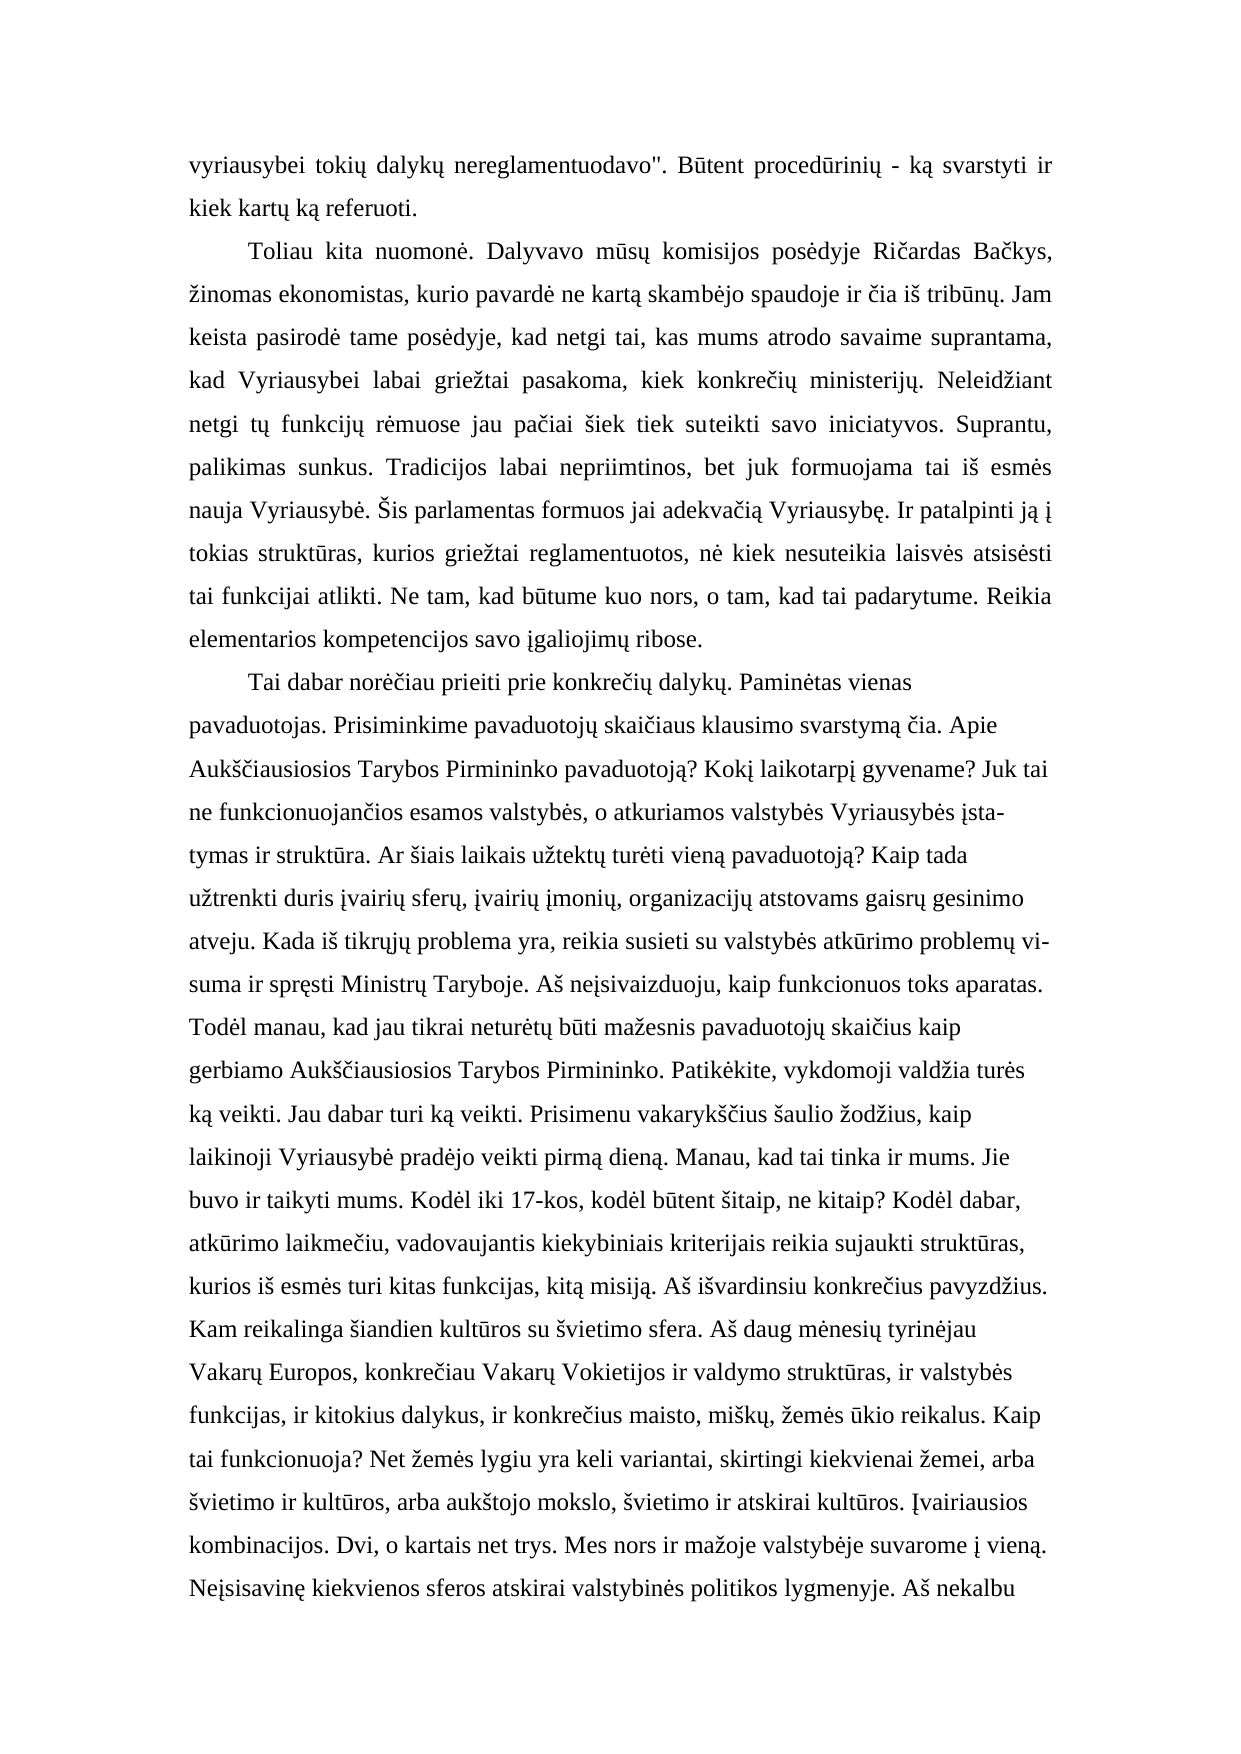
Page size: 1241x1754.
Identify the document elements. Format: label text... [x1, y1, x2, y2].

text vyriausybei tokių dalykų nereglamentuodavo". Būtent procedūrinių - ką svarstyti ir kiek kartų ką referuoti. [189, 150, 1053, 222]
text Toliau kita nuomonė. Dalyvavo mūsų komisijos posėdyje Ri­čardas Bačkys, žinomas ekonomistas, kurio pavardė ne kartą skam­bėjo spaudoje ir čia iš tribūnų. Jam keista pasirodė tame posė­dyje, kad netgi tai, kas mums atrodo savaime suprantama, kad Vyriausybei labai griežtai pasakoma, kiek konkrečių ministerijų. Neleidžiant netgi tų funkcijų rėmuose jau pačiai šiek tiek su­teikti savo iniciatyvos. Suprantu, palikimas sunkus. Tradicijos labai nepriimtinos, bet juk formuojama tai iš esmės nauja Vyriausybė. Šis parlamentas formuos jai adekvačią Vyriausybę. Ir patalpinti ją į tokias struktūras, kurios griežtai reglamentuotos, nė kiek nesuteikia laisvės atsisėsti tai funkcijai atlikti. Ne tam, kad būtume kuo nors, o tam, kad tai padarytume. Reikia ele­mentarios kompetencijos savo įgaliojimų ribose. [189, 236, 1053, 653]
text Tai dabar norėčiau prieiti prie konkrečių dalykų. Paminėtas vienas pavaduotojas. Prisiminkime pavaduotojų skaičiaus klausi­mo svarstymą čia. Apie Aukščiausiosios Tarybos Pirmininko pa­vaduotoją? Kokį laikotarpį gyvename? Juk tai ne funkcionuojan­čios esamos valstybės, o atkuriamos valstybės Vyriausybės įsta­tymas ir struktūra. Ar šiais laikais užtektų turėti vieną pavaduo­toją? Kaip tada užtrenkti duris įvairių sferų, įvairių įmonių, or­ganizacijų atstovams gaisrų gesinimo atveju. Kada iš tikrųjų problema yra, reikia susieti su valstybės atkūrimo problemų vi­suma ir spręsti Ministrų Taryboje. Aš neįsivaizduoju, kaip funk­cionuos toks aparatas. Todėl manau, kad jau tikrai neturėtų būti mažesnis pavaduotojų skaičius kaip gerbiamo Aukščiausiosios Tarybos Pirmininko. Patikėkite, vykdomoji valdžia turės ką veikti. Jau dabar turi ką veikti. Prisimenu vakarykščius šaulio žodžius, kaip laikinoji Vyriausybė pradėjo veikti pirmą dieną. Manau, kad tai tinka ir mums. Jie buvo ir taikyti mums. Kodėl iki 17-kos, kodėl būtent šitaip, ne kitaip? Kodėl dabar, atkūrimo laikmečiu, vadovaujantis kiekybiniais kriterijais reikia sujaukti struktūras, kurios iš esmės turi kitas funkcijas, kitą misiją. Aš išvardinsiu konkrečius pavyzdžius. Kam reikalinga šiandien kultūros su švie­timo sfera. Aš daug mėnesių tyrinėjau Vakarų Europos, konkre­čiau Vakarų Vokietijos ir valdymo struktūras, ir valstybės funk­cijas, ir kitokius dalykus, ir konkrečius maisto, miškų, žemės ūkio reikalus. Kaip tai funkcionuoja? Net žemės lygiu yra keli varian­tai, skirtingi kiekvienai žemei, arba švietimo ir kultūros, arba aukštojo mokslo, švietimo ir atskirai kultūros. Įvairiausios kombi­nacijos. Dvi, o kartais net trys. Mes nors ir mažoje valstybėje suvarome į vieną. Neįsisavinę kiekvienos sferos atskirai valstybinės politikos lygmenyje. Aš nekalbu [189, 667, 1053, 1602]
